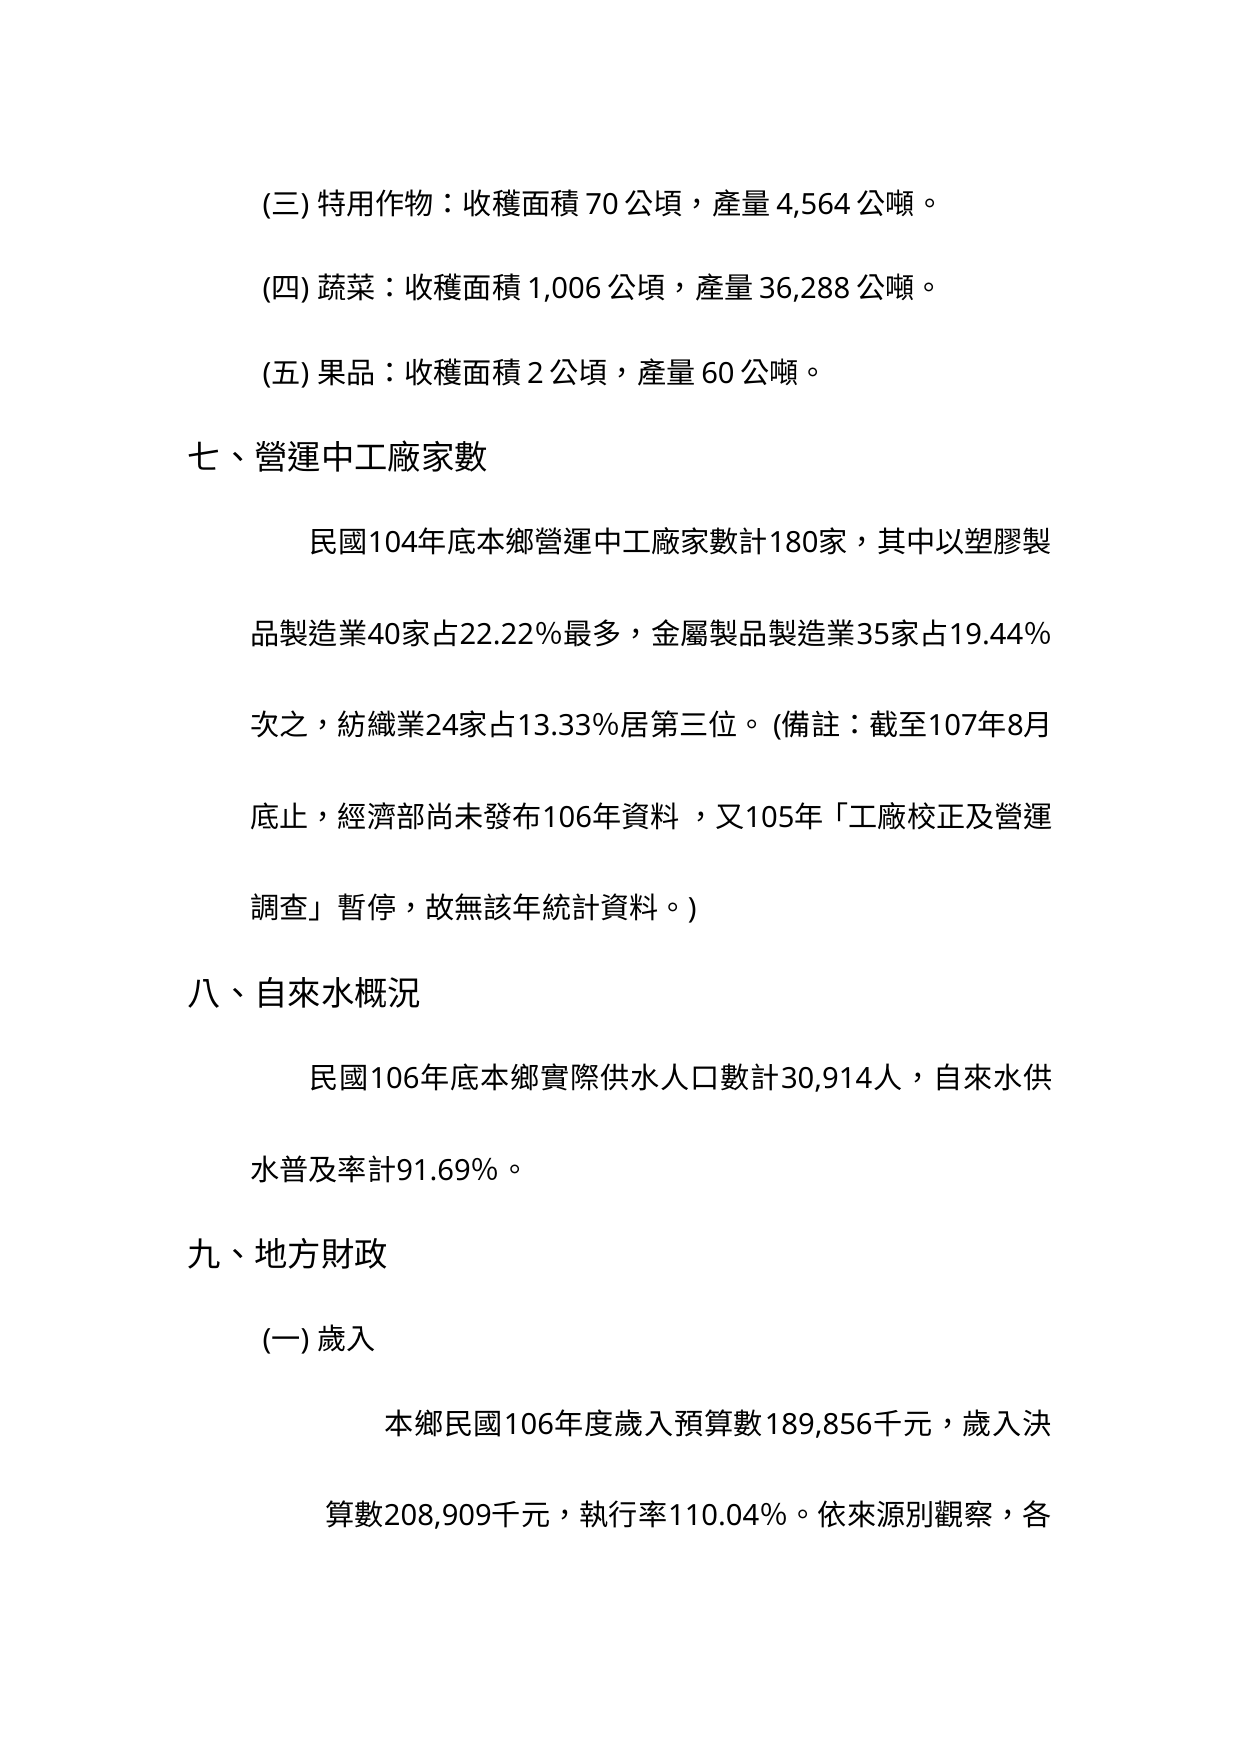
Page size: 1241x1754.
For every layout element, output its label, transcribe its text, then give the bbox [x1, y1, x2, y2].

list 特用作物：收穫面積70公頃，產量4,564公噸。 [262, 164, 1053, 239]
subtitle 七、營運中工廠家數 [187, 417, 1053, 492]
list 蔬菜：收穫面積1,006公頃，產量36,288公噸。 [262, 249, 1053, 324]
list 歲入 [262, 1300, 1053, 1375]
subtitle 九、地方財政 [187, 1214, 1053, 1289]
text 民國106年底本鄉實際供水人口數計30,914人，自來水供水普及率計91.69％。 [250, 1038, 1053, 1205]
text 本鄉民國106年度歲入預算數189,856千元，歲入決算數208,909千元，執行率110.04％。依來源別觀察，各 [325, 1384, 1053, 1550]
list 果品：收穫面積2公頃，產量60公噸。 [262, 333, 1053, 408]
text 民國104年底本鄉營運中工廠家數計180家，其中以塑膠製品製造業40家占22.22％最多，金屬製品製造業35家占19.44％次之，紡織業24家占13.33％居第三位。 (備註：截至107年8月底止，經濟部尚未發布106年資料 ，又105年「工廠校正及營運調查」暫停，故無該年統計資料。) [250, 503, 1053, 944]
subtitle 八、自來水概況 [187, 953, 1053, 1028]
